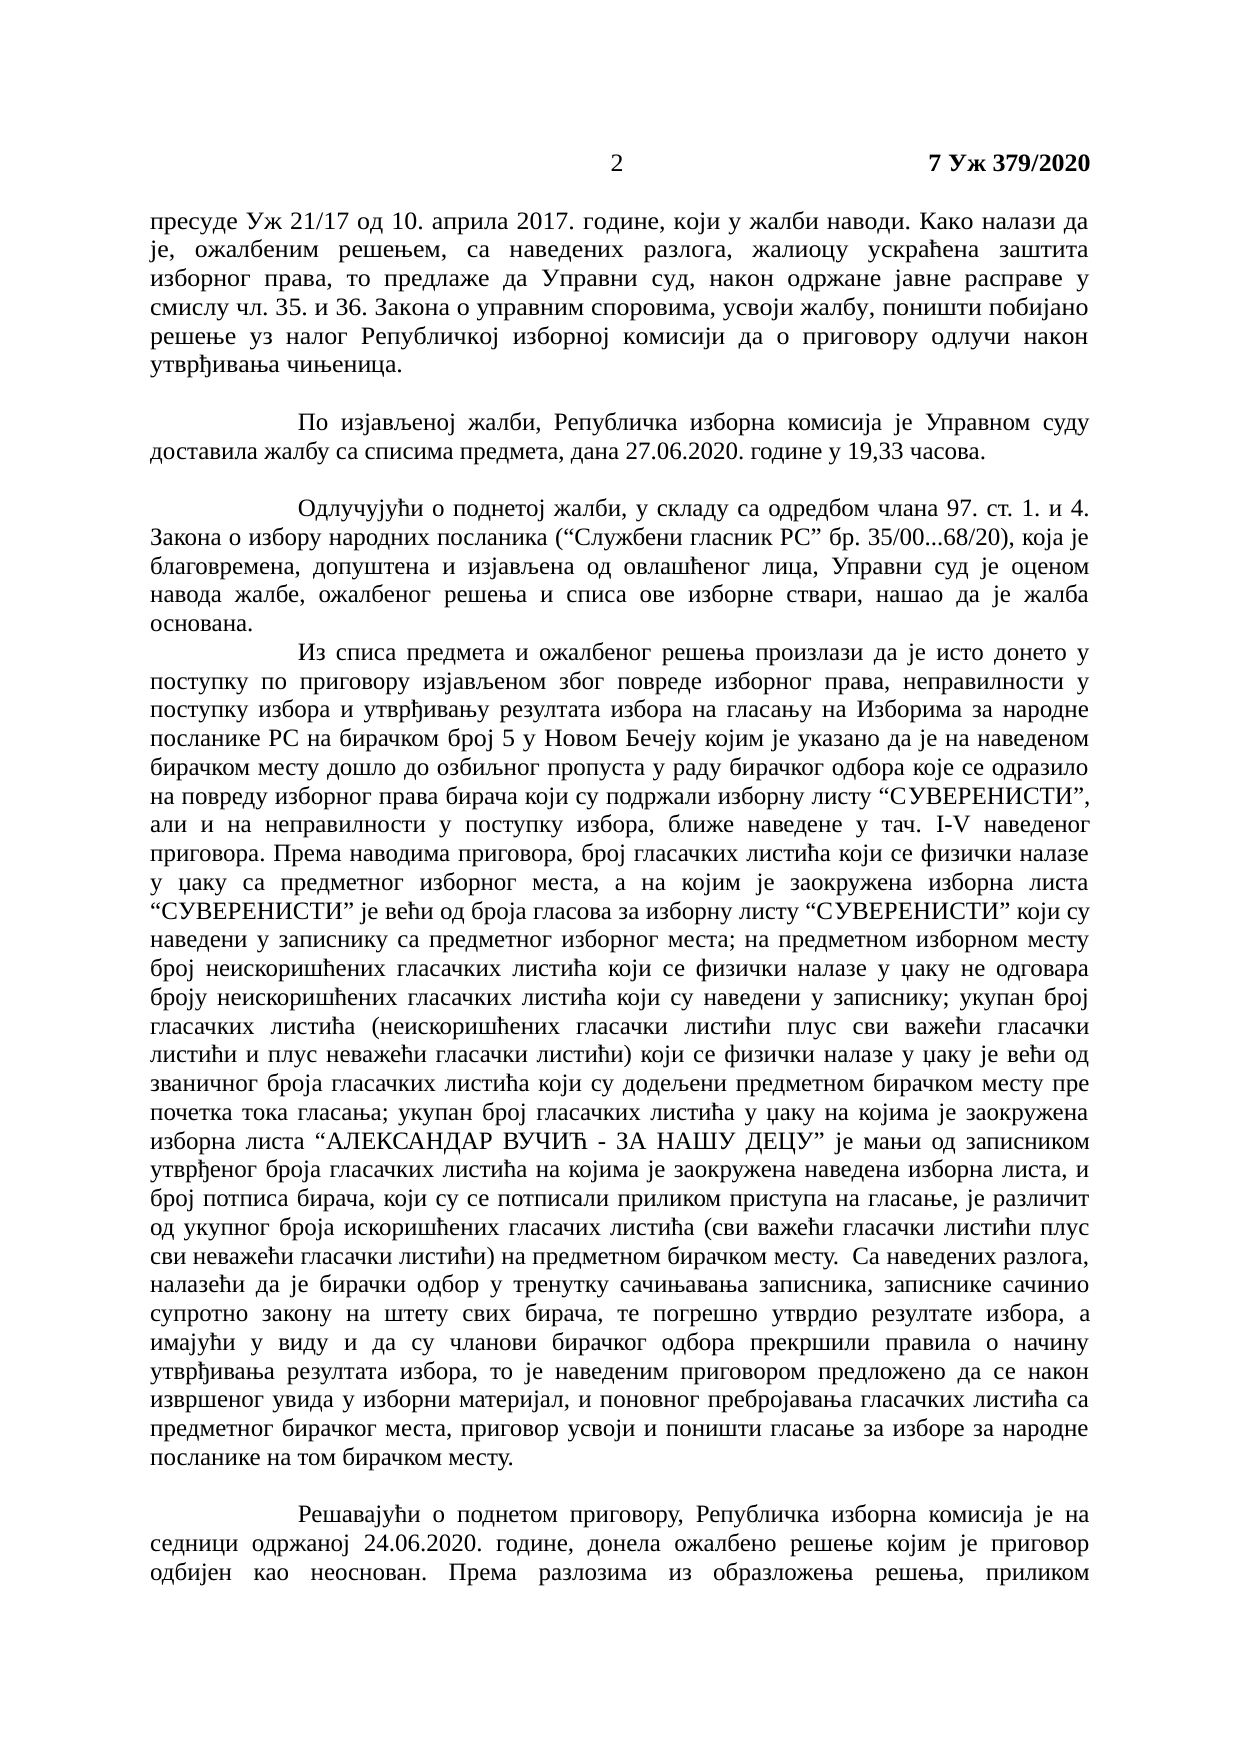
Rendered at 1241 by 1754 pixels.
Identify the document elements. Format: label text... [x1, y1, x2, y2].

text Одлучујући о поднетој жалби, у складу са одредбом члана 97. ст. 1. и 4. Закона о избору народних посланика (“Службени гласник РС” бр. 35/00...68/20), која је благовремена, допуштена и изјављена од овлашћеног лица, Управни суд је оценом навода жалбе, ожалбеног решења и списа ове изборне ствари, нашао да је жалба основана. [150, 493, 1090, 637]
text пресуде Уж 21/17 од 10. априла 2017. године, који у жалби наводи. Како налази да је, ожалбеним решењем, са наведених разлога, жалиоцу ускраћена заштита изборног права, то предлаже да Управни суд, након одржане јавне расправе у смислу чл. 35. и 36. Закона о управним споровима, усвоји жалбу, поништи побијано решење уз налог Републичкој изборној комисији да о приговору одлучи након утврђивања чињеница. [150, 206, 1090, 378]
text По изјављеној жалби, Републичка изборна комисија је Управном суду доставила жалбу са списима предмета, дана 27.06.2020. године у 19,33 часова. [150, 407, 1090, 464]
text Решавајући о поднетом приговору, Републичка изборна комисија је на седници одржаној 24.06.2020. године, донела ожалбено решење којим је приговор одбијен као неоснован. Према разлозима из образложења решења, приликом [150, 1499, 1090, 1586]
text Из списа предмета и ожалбеног решења произлази да је исто донето у поступку по приговору изјављеном због повреде изборног права, неправилности у поступку избора и утврђивању резултата избора на гласању на Изборима за народне посланике РС на бирачком број 5 у Новом Бечеју којим је указано да је на наведеном бирачком месту дошло до озбиљног пропуста у раду бирачког одбора које се одразило на повреду изборног права бирача који су подржали изборну листу “СУВЕРЕНИСТИ”, али и на неправилности у поступку избора, ближе наведене у тач. I-V наведеног приговора. Према наводима приговора, број гласачких листића који се физички налазе у џаку са предметног изборног места, а на којим је заокружена изборна листа “СУВЕРЕНИСТИ” је већи од броја гласова за изборну листу “СУВЕРЕНИСТИ” који су наведени у записнику са предметног изборног места; на предметном изборном месту број неискоришћених гласачких листића који се физички налазе у џаку не одговара броју неискоришћених гласачких листића који су наведени у записнику; укупан број гласачких листића (неискоришћених гласачки листићи плус сви важећи гласачки листићи и плус неважећи гласачки листићи) који се физички налазе у џаку је већи од званичног броја гласачких листића који су додељени предметном бирачком месту пре почетка тока гласања; укупан број гласачких листића у џаку на којима је заокружена изборна листа “АЛЕКСАНДАР ВУЧИЋ - ЗА НАШУ ДЕЦУ” је мањи од записником утврђеног броја гласачких листића на којима је заокружена наведена изборна листа, и број потписа бирача, који су се потписали приликом приступа на гласање, је различит од укупног броја искоришћених гласачих листића (сви важећи гласачки листићи плус сви неважећи гласачки листићи) на предметном бирачком месту. Са наведених разлога, налазећи да је бирачки одбор у тренутку сачињавања записника, записнике сачинио супротно закону на штету свих бирача, те погрешно утврдио резултате избора, а имајући у виду и да су чланови бирачког одбора прекршили правила о начину утврђивања резултата избора, то је наведеним приговором предложено да се након извршеног увида у изборни материјал, и поновног пребројавања гласачких листића са предметног бирачког места, приговор усвоји и поништи гласање за изборе за народне посланике на том бирачком месту. [150, 637, 1090, 1471]
